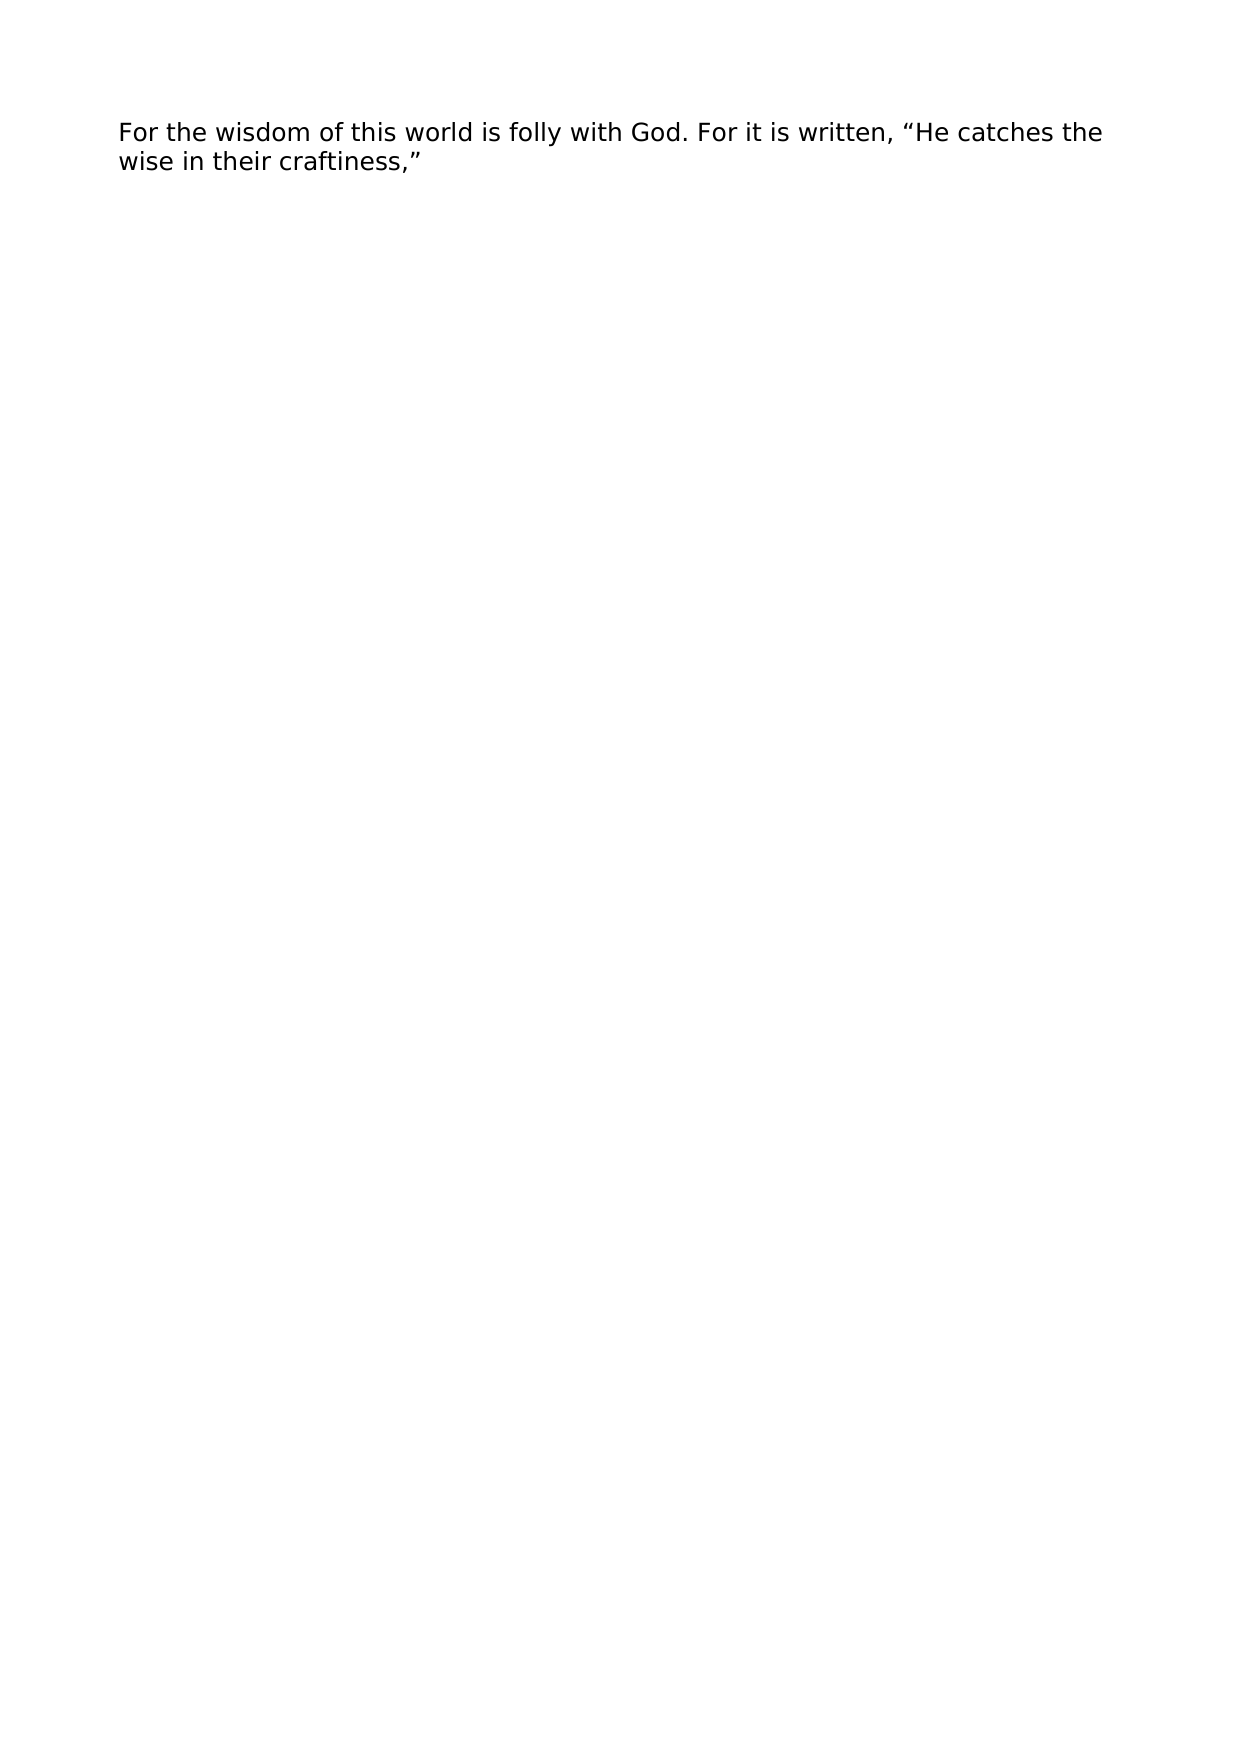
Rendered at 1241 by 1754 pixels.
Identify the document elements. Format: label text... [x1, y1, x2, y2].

text For the wisdom of this world is folly with God. For it is written, “He catches the wise in their craftiness,” [118, 118, 1122, 176]
